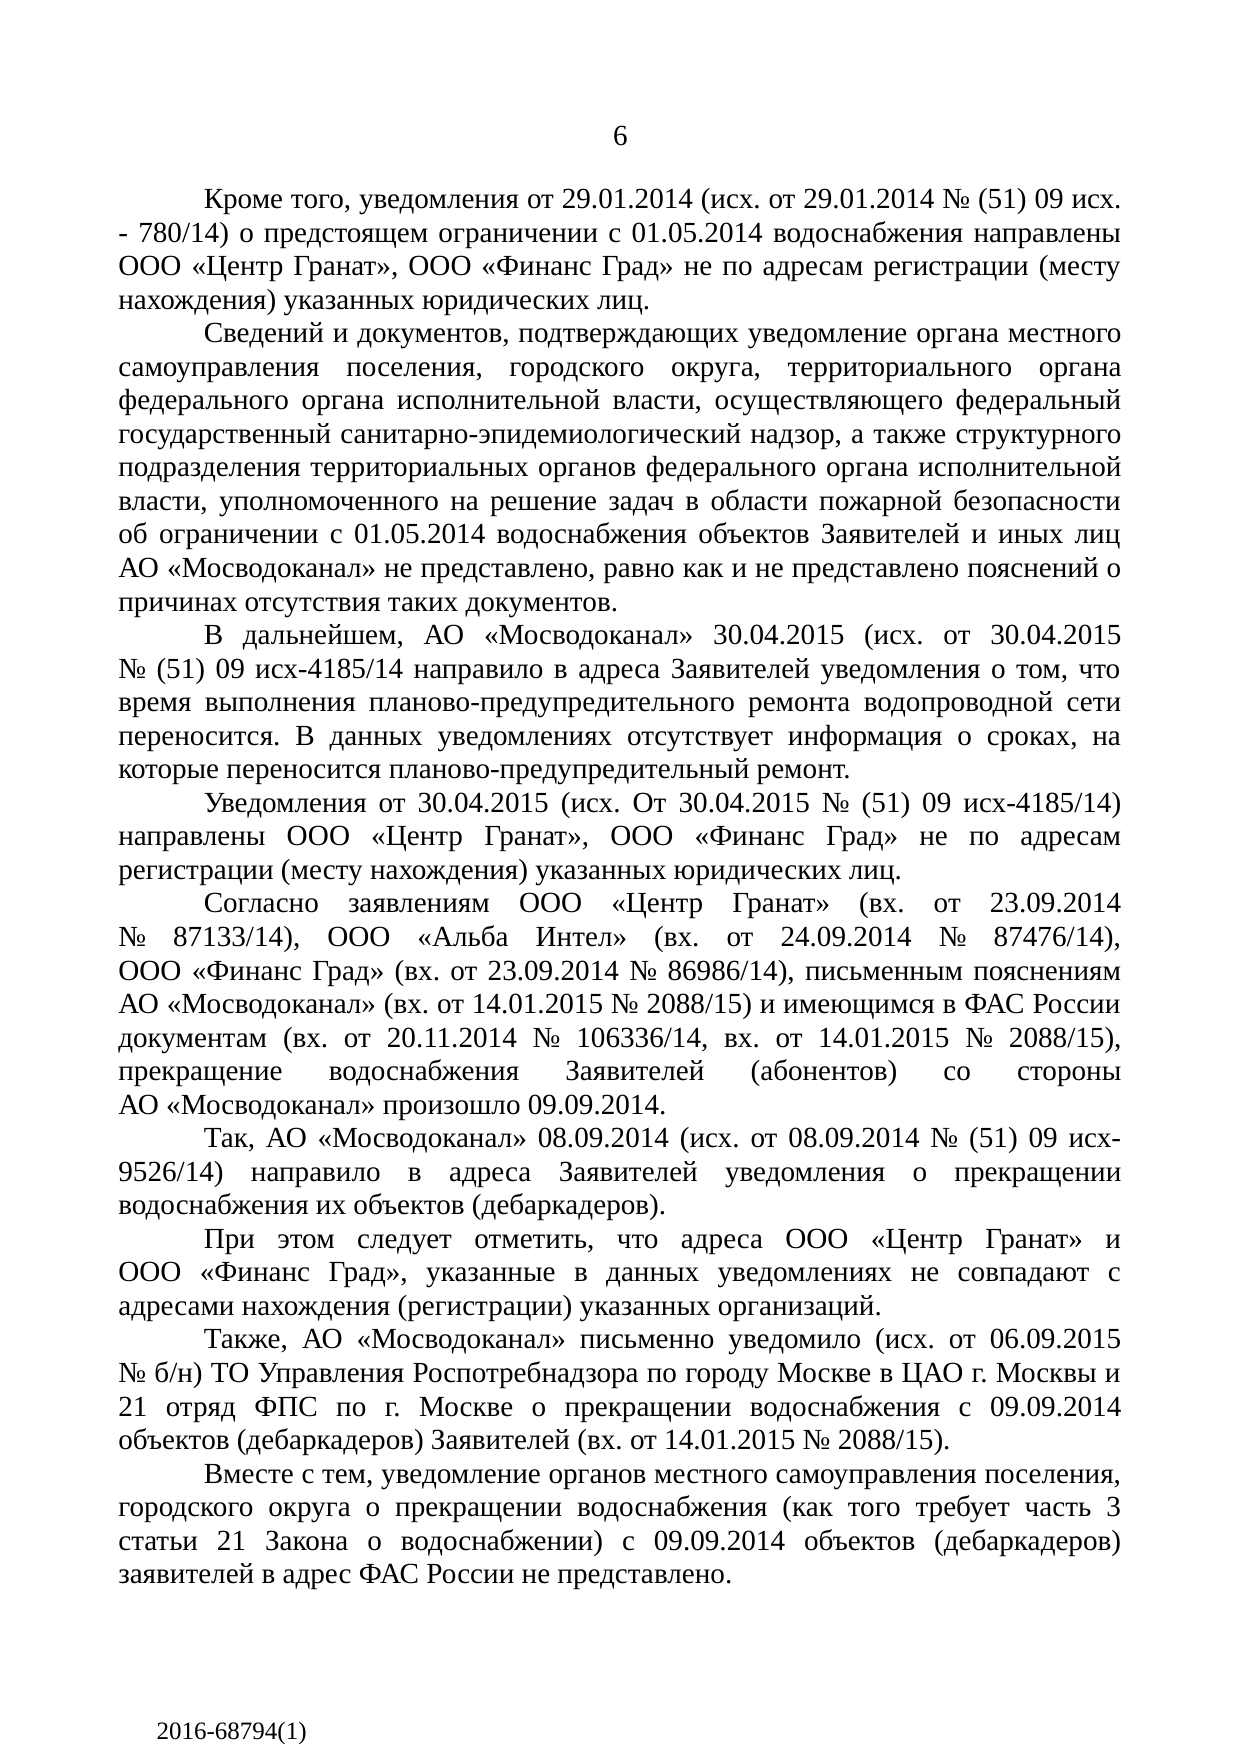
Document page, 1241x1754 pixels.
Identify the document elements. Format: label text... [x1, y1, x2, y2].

text Также, АО «Мосводоканал» письменно уведомило (исх. от 06.09.2015 № б/н) ТО Управления Роспотребнадзора по городу Москве в ЦАО г. Москвы и 21 отряд ФПС по г. Москве о прекращении водоснабжения с 09.09.2014 объектов (дебаркадеров) Заявителей (вх. от 14.01.2015 № 2088/15). [118, 1322, 1122, 1456]
text Вместе с тем, уведомление органов местного самоуправления поселения, городского округа о прекращении водоснабжения (как того требует часть 3 статьи 21 Закона о водоснабжении) с 09.09.2014 объектов (дебаркадеров) заявителей в адрес ФАС России не представлено. [118, 1456, 1122, 1590]
text Кроме того, уведомления от 29.01.2014 (исх. от 29.01.2014 № (51) 09 исх. - 780/14) о предстоящем ограничении с 01.05.2014 водоснабжения направлены ООО «Центр Гранат», ООО «Финанс Град» не по адресам регистрации (месту нахождения) указанных юридических лиц. [118, 181, 1122, 315]
text При этом следует отметить, что адреса ООО «Центр Гранат» и ООО «Финанс Град», указанные в данных уведомлениях не совпадают с адресами нахождения (регистрации) указанных организаций. [118, 1221, 1122, 1322]
text Так, АО «Мосводоканал» 08.09.2014 (исх. от 08.09.2014 № (51) 09 исх- 9526/14) направило в адреса Заявителей уведомления о прекращении водоснабжения их объектов (дебаркадеров). [118, 1120, 1122, 1221]
text Согласно заявлениям ООО «Центр Гранат» (вх. от 23.09.2014 № 87133/14), ООО «Альба Интел» (вх. от 24.09.2014 № 87476/14), ООО «Финанс Град» (вх. от 23.09.2014 № 86986/14), письменным пояснениям АО «Мосводоканал» (вх. от 14.01.2015 № 2088/15) и имеющимся в ФАС России документам (вх. от 20.11.2014 № 106336/14, вх. от 14.01.2015 № 2088/15), прекращение водоснабжения Заявителей (абонентов) со стороны АО «Мосводоканал» произошло 09.09.2014. [118, 886, 1122, 1120]
text Уведомления от 30.04.2015 (исх. От 30.04.2015 № (51) 09 исх-4185/14) направлены ООО «Центр Гранат», ООО «Финанс Град» не по адресам регистрации (месту нахождения) указанных юридических лиц. [118, 785, 1122, 886]
text В дальнейшем, АО «Мосводоканал» 30.04.2015 (исх. от 30.04.2015 № (51) 09 исх-4185/14 направило в адреса Заявителей уведомления о том, что время выполнения планово-предупредительного ремонта водопроводной сети переносится. В данных уведомлениях отсутствует информация о сроках, на которые переносится планово-предупредительный ремонт. [118, 617, 1122, 785]
text Сведений и документов, подтверждающих уведомление органа местного самоуправления поселения, городского округа, территориального органа федерального органа исполнительной власти, осуществляющего федеральный государственный санитарно-эпидемиологический надзор, а также структурного подразделения территориальных органов федерального органа исполнительной власти, уполномоченного на решение задач в области пожарной безопасности об ограничении с 01.05.2014 водоснабжения объектов Заявителей и иных лиц АО «Мосводоканал» не представлено, равно как и не представлено пояснений о причинах отсутствия таких документов. [118, 315, 1122, 617]
